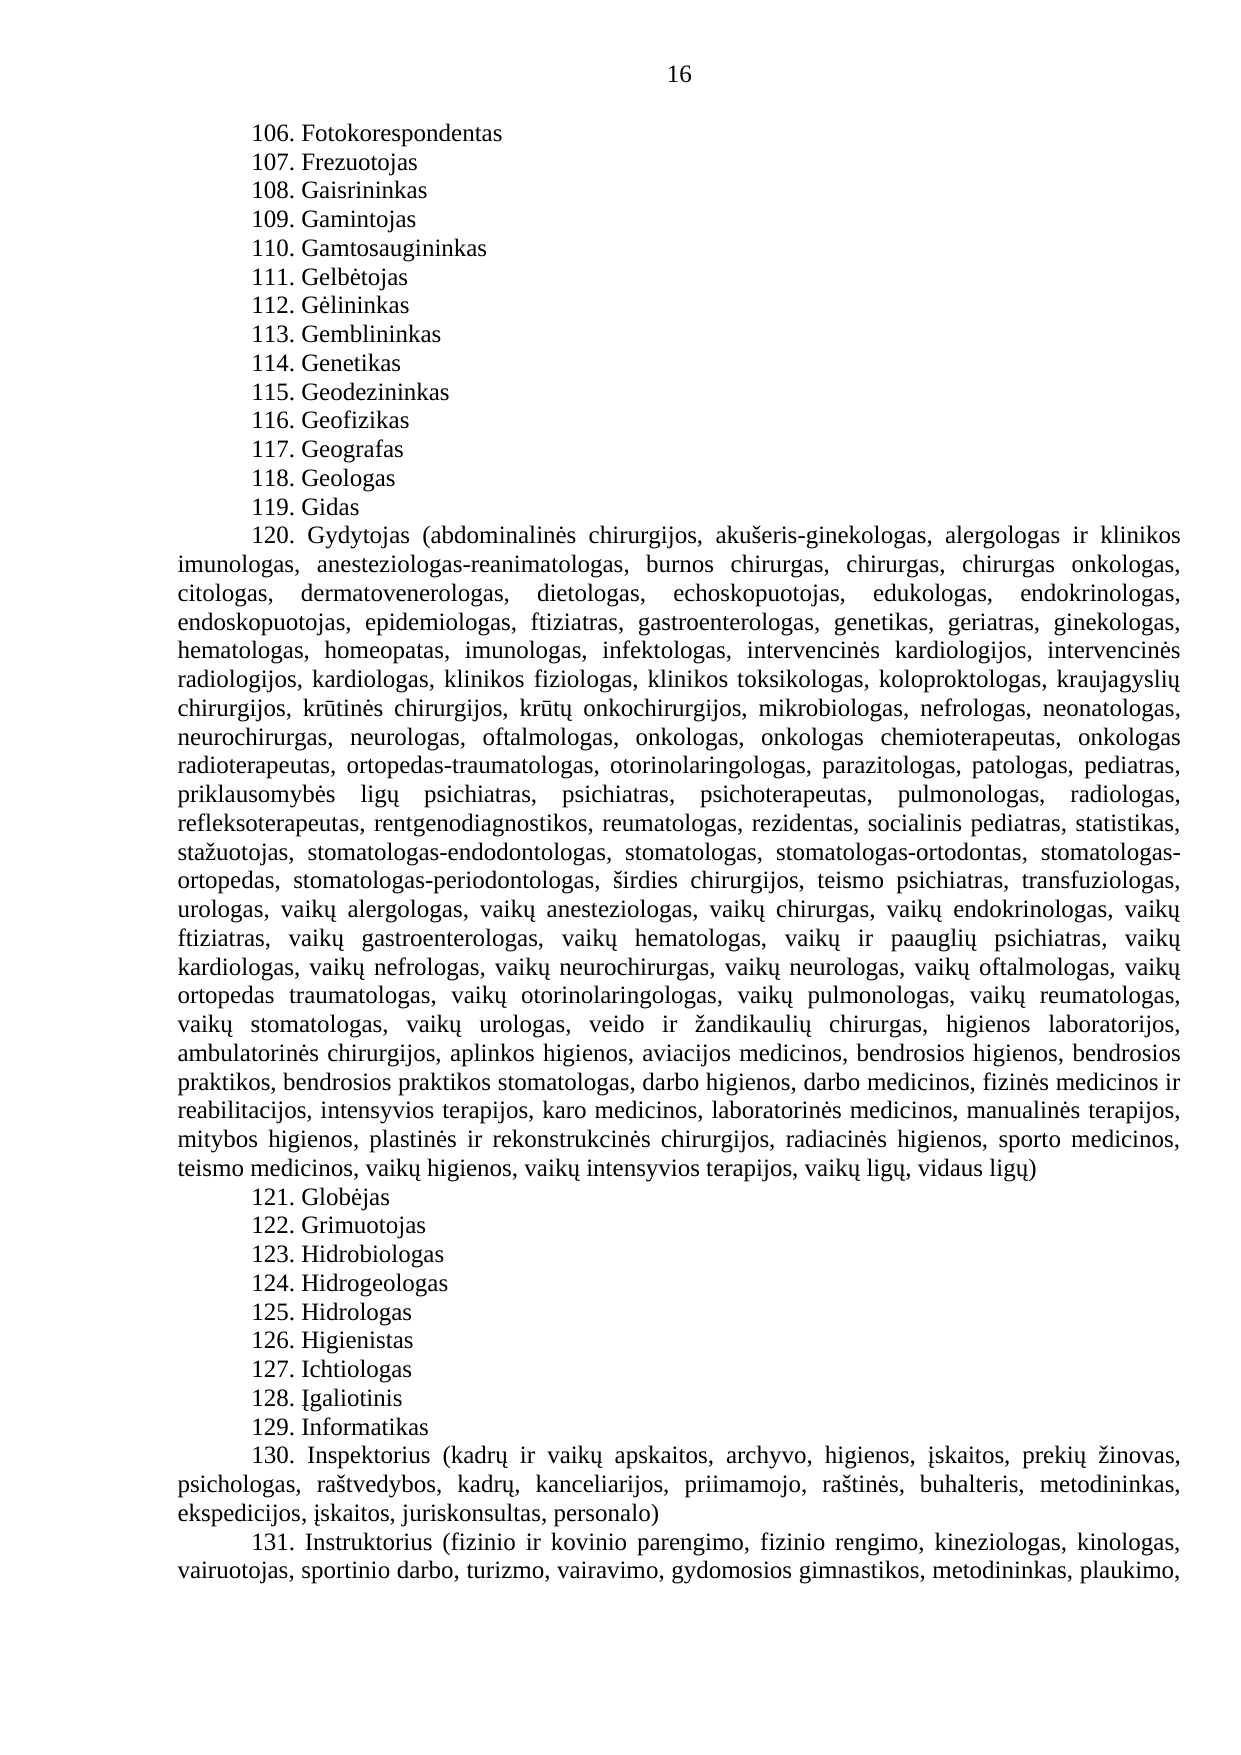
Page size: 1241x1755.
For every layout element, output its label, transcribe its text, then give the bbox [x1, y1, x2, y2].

text 125. Hidrologas [177, 1297, 1181, 1326]
text 112. Gėlininkas [177, 291, 1181, 319]
text 129. Informatikas [177, 1412, 1181, 1441]
text 117. Geografas [177, 434, 1181, 463]
text 113. Gemblininkas [177, 319, 1181, 348]
text 127. Ichtiologas [177, 1354, 1181, 1383]
text 111. Gelbėtojas [177, 262, 1181, 291]
text 118. Geologas [177, 463, 1181, 492]
text 114. Genetikas [177, 348, 1181, 377]
text 106. Fotokorespondentas [177, 118, 1181, 147]
text 120. Gydytojas (abdominalinės chirurgijos, akušeris-ginekologas, alergologas ir klinikos imunologas, anesteziologas-reanimatologas, burnos chirurgas, chirurgas, chirurgas onkologas, citologas, dermatovenerologas, dietologas, echoskopuotojas, edukologas, endokrinologas, endoskopuotojas, epidemiologas, ftiziatras, gastroenterologas, genetikas, geriatras, ginekologas, hematologas, homeopatas, imunologas, infektologas, intervencinės kardiologijos, intervencinės radiologijos, kardiologas, klinikos fiziologas, klinikos toksikologas, koloproktologas, kraujagyslių chirurgijos, krūtinės chirurgijos, krūtų onkochirurgijos, mikrobiologas, nefrologas, neonatologas, neurochirurgas, neurologas, oftalmologas, onkologas, onkologas chemioterapeutas, onkologas radioterapeutas, ortopedas-traumatologas, otorinolaringologas, parazitologas, patologas, pediatras, priklausomybės ligų psichiatras, psichiatras, psichoterapeutas, pulmonologas, radiologas, refleksoterapeutas, rentgenodiagnostikos, reumatologas, rezidentas, socialinis pediatras, statistikas, stažuotojas, stomatologas-endodontologas, stomatologas, stomatologas-ortodontas, stomatologas-ortopedas, stomatologas-periodontologas, širdies chirurgijos, teismo psichiatras, transfuziologas, urologas, vaikų alergologas, vaikų anesteziologas, vaikų chirurgas, vaikų endokrinologas, vaikų ftiziatras, vaikų gastroenterologas, vaikų hematologas, vaikų ir paauglių psichiatras, vaikų kardiologas, vaikų nefrologas, vaikų neurochirurgas, vaikų neurologas, vaikų oftalmologas, vaikų ortopedas traumatologas, vaikų otorinolaringologas, vaikų pulmonologas, vaikų reumatologas, vaikų stomatologas, vaikų urologas, veido ir žandikaulių chirurgas, higienos laboratorijos, ambulatorinės chirurgijos, aplinkos higienos, aviacijos medicinos, bendrosios higienos, bendrosios praktikos, bendrosios praktikos stomatologas, darbo higienos, darbo medicinos, fizinės medicinos ir reabilitacijos, intensyvios terapijos, karo medicinos, laboratorinės medicinos, manualinės terapijos, mitybos higienos, plastinės ir rekonstrukcinės chirurgijos, radiacinės higienos, sporto medicinos, teismo medicinos, vaikų higienos, vaikų intensyvios terapijos, vaikų ligų, vidaus ligų) [177, 521, 1181, 1182]
text 119. Gidas [177, 492, 1181, 521]
text 124. Hidrogeologas [177, 1268, 1181, 1297]
text 128. Įgaliotinis [177, 1383, 1181, 1412]
text 131. Instruktorius (fizinio ir kovinio parengimo, fizinio rengimo, kineziologas, kinologas, vairuotojas, sportinio darbo, turizmo, vairavimo, gydomosios gimnastikos, metodininkas, plaukimo, [177, 1527, 1181, 1584]
text 121. Globėjas [177, 1182, 1181, 1211]
text 123. Hidrobiologas [177, 1239, 1181, 1268]
text 130. Inspektorius (kadrų ir vaikų apskaitos, archyvo, higienos, įskaitos, prekių žinovas, psichologas, raštvedybos, kadrų, kanceliarijos, priimamojo, raštinės, buhalteris, metodininkas, ekspedicijos, įskaitos, juriskonsultas, personalo) [177, 1441, 1181, 1527]
text 107. Frezuotojas [177, 147, 1181, 176]
text 115. Geodezininkas [177, 377, 1181, 406]
text 126. Higienistas [177, 1326, 1181, 1354]
text 116. Geofizikas [177, 406, 1181, 434]
text 108. Gaisrininkas [177, 176, 1181, 204]
text 122. Grimuotojas [177, 1211, 1181, 1239]
text 110. Gamtosaugininkas [177, 233, 1181, 262]
text 109. Gamintojas [177, 204, 1181, 233]
